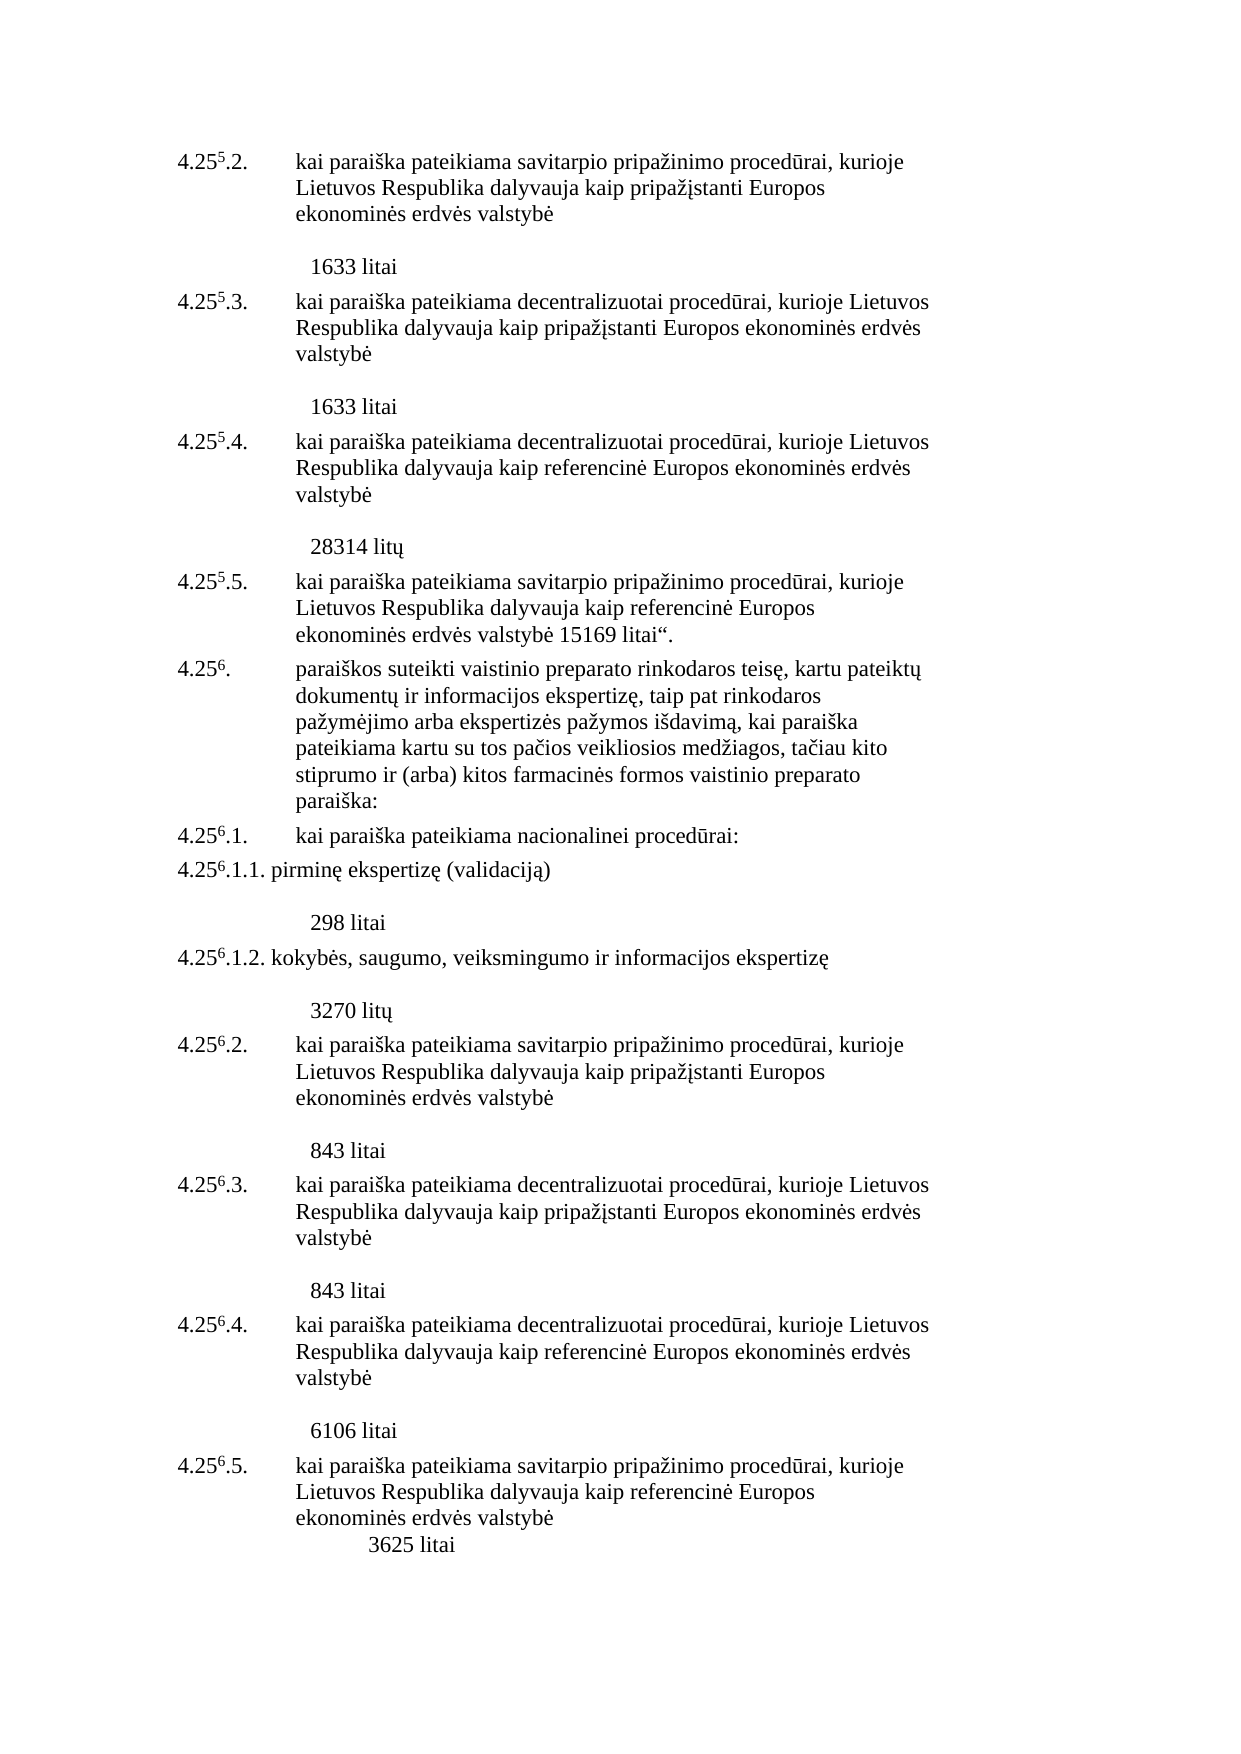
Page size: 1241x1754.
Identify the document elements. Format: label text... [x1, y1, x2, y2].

text 4.256.5. kai paraiška pateikiama savitarpio pripažinimo procedūrai, kurioje Lietuvos Respublika dalyvauja kaip referencinė Europos ekonominės erdvės valstybė 3625 litai [177, 1452, 930, 1557]
text 4.255.4. kai paraiška pateikiama decentralizuotai procedūrai, kurioje Lietuvos Respublika dalyvauja kaip referencinė Europos ekonominės erdvės valstybė 28314 litų [177, 428, 930, 560]
text 4.255.5. kai paraiška pateikiama savitarpio pripažinimo procedūrai, kurioje Lietuvos Respublika dalyvauja kaip referencinė Europos ekonominės erdvės valstybė 15169 litai“. [177, 568, 930, 647]
text 4.255.3. kai paraiška pateikiama decentralizuotai procedūrai, kurioje Lietuvos Respublika dalyvauja kaip pripažįstanti Europos ekonominės erdvės valstybė 1633 litai [177, 288, 930, 419]
text 4.256.3. kai paraiška pateikiama decentralizuotai procedūrai, kurioje Lietuvos Respublika dalyvauja kaip pripažįstanti Europos ekonominės erdvės valstybė 843 litai [177, 1171, 930, 1303]
text 4.256.1.1. pirminę ekspertizę (validaciją) 298 litai [177, 857, 930, 936]
text 4.255.2. kai paraiška pateikiama savitarpio pripažinimo procedūrai, kurioje Lietuvos Respublika dalyvauja kaip pripažįstanti Europos ekonominės erdvės valstybė 1633 litai [177, 148, 930, 279]
text 4.256.4. kai paraiška pateikiama decentralizuotai procedūrai, kurioje Lietuvos Respublika dalyvauja kaip referencinė Europos ekonominės erdvės valstybė 6106 litai [177, 1312, 930, 1443]
text 4.256.1. kai paraiška pateikiama nacionalinei procedūrai: [177, 822, 930, 848]
text 4.256.1.2. kokybės, saugumo, veiksmingumo ir informacijos ekspertizę 3270 litų [177, 944, 930, 1023]
text 4.256.2. kai paraiška pateikiama savitarpio pripažinimo procedūrai, kurioje Lietuvos Respublika dalyvauja kaip pripažįstanti Europos ekonominės erdvės valstybė 843 litai [177, 1031, 930, 1163]
text 4.256. paraiškos suteikti vaistinio preparato rinkodaros teisę, kartu pateiktų dokumentų ir informacijos ekspertizę, taip pat rinkodaros pažymėjimo arba ekspertizės pažymos išdavimą, kai paraiška pateikiama kartu su tos pačios veikliosios medžiagos, tačiau kito stiprumo ir (arba) kitos farmacinės formos vaistinio preparato paraiška: [177, 655, 930, 813]
